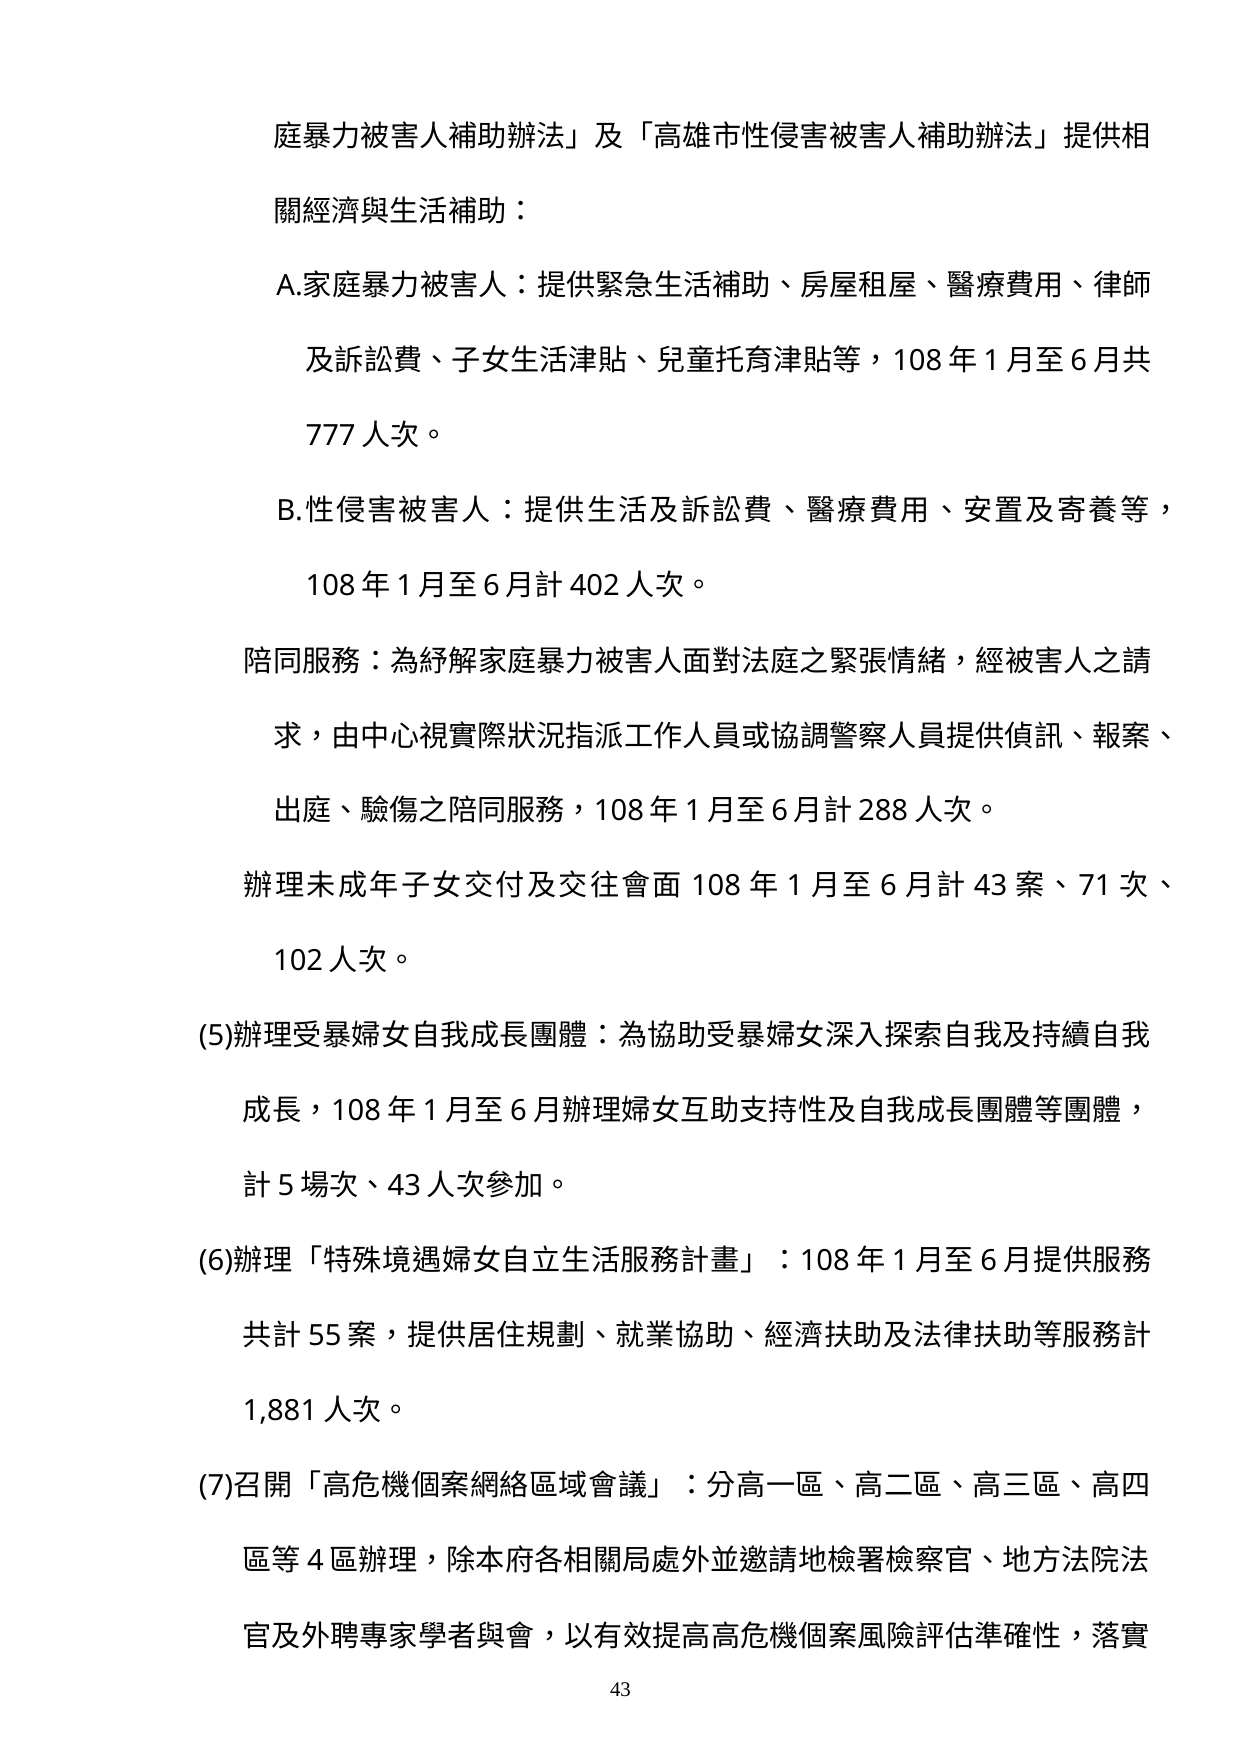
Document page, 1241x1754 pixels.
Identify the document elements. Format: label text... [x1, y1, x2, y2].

text (6)辦理「特殊境遇婦女自立生活服務計畫」：108年1月至6月提供服務共計55案，提供居住規劃、就業協助、經濟扶助及法律扶助等服務計1,881人次。 [199, 1214, 1152, 1439]
text (7)召開「高危機個案網絡區域會議」：分高一區、高二區、高三區、高四區等4區辦理，除本府各相關局處外並邀請地檢署檢察官、地方法院法官及外聘專家學者與會，以有效提高高危機個案風險評估準確性，落實被害者人身安全保護及降低再受暴率，108年1月至6月計召開24次。 [199, 1439, 1152, 1664]
text B.性侵害被害人：提供生活及訴訟費、醫療費用、安置及寄養等，108年1月至6月計402人次。 [276, 464, 1152, 614]
text 庭暴力被害人補助辦法」及「高雄市性侵害被害人補助辦法」提供相關經濟與生活補助： [244, 89, 1152, 239]
text 陪同服務：為紓解家庭暴力被害人面對法庭之緊張情緒，經被害人之請求，由中心視實際狀況指派工作人員或協調警察人員提供偵訊、報案、出庭、驗傷之陪同服務，108年1月至6月計288人次。 [244, 614, 1152, 839]
text (5)辦理受暴婦女自我成長團體：為協助受暴婦女深入探索自我及持續自我成長，108年1月至6月辦理婦女互助支持性及自我成長團體等團體，計5場次、43人次參加。 [199, 989, 1152, 1214]
text A.家庭暴力被害人：提供緊急生活補助、房屋租屋、醫療費用、律師及訴訟費、子女生活津貼、兒童托育津貼等，108年1月至6月共777人次。 [276, 239, 1152, 464]
text 辦理未成年子女交付及交往會面108年1月至6月計43案、71次、102人次。 [244, 839, 1152, 989]
